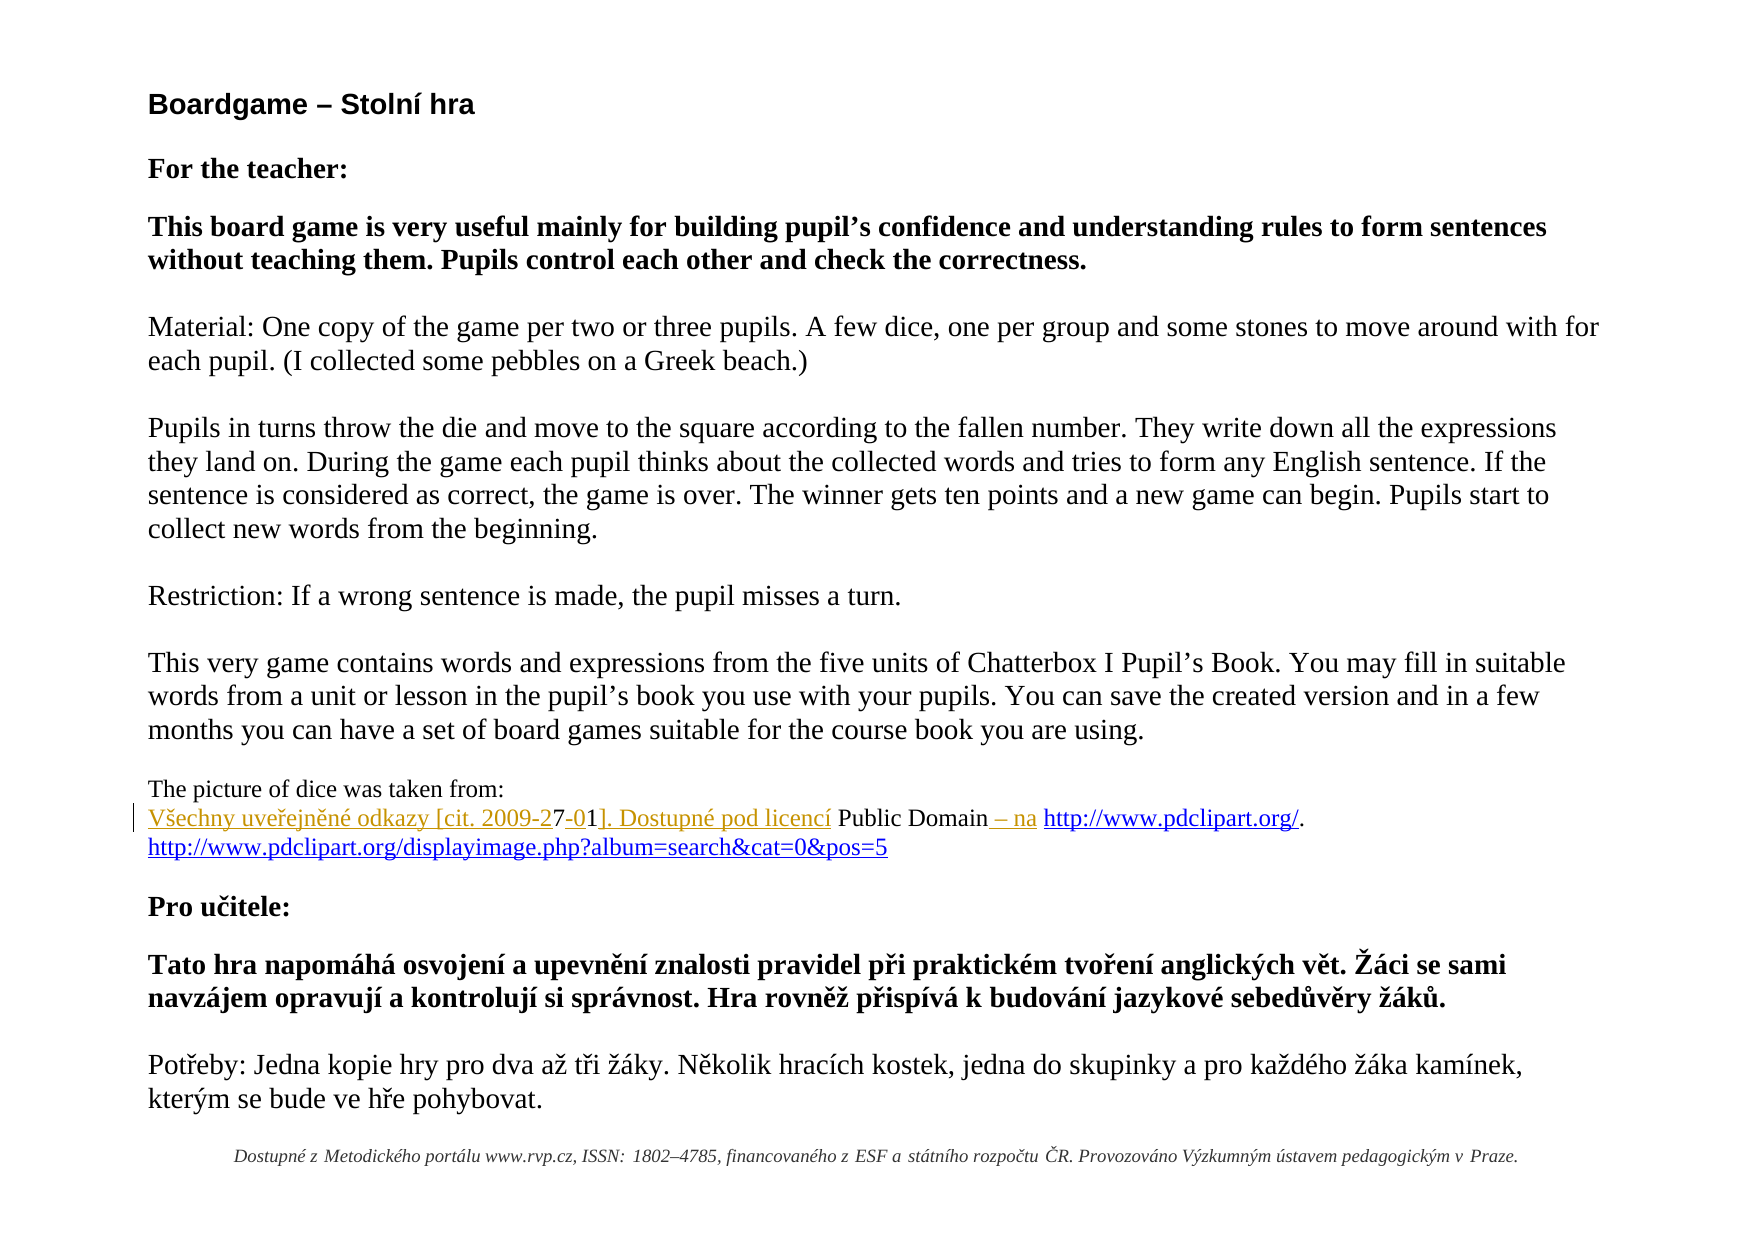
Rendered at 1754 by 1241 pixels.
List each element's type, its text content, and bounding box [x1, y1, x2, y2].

text Boardgame – Stolní hra [148, 87, 1606, 121]
text Tato hra napomáhá osvojení a upevnění znalosti pravidel při praktickém tvoření anglických vět. Žáci se sami navzájem opravují a kontrolují si správnost. Hra rovněž přispívá k budování jazykové sebedůvěry žáků. [148, 947, 1606, 1014]
text The picture of dice was taken from: [148, 774, 1606, 803]
text Pro učitele: [148, 889, 1606, 923]
text This board game is very useful mainly for building pupil’s confidence and understanding rules to form sentences without teaching them. Pupils control each other and check the correctness. [148, 209, 1606, 276]
text Potřeby: Jedna kopie hry pro dva až tři žáky. Několik hracích kostek, jedna do skupinky a pro každého žáka kamínek, kterým se bude ve hře pohybovat. [148, 1047, 1606, 1114]
text Material: One copy of the game per two or three pupils. A few dice, one per group and some stones to move around with for each pupil. (I collected some pebbles on a Greek beach.) [148, 309, 1606, 377]
text Všechny uveřejněné odkazy [cit. 2009-27-01]. Dostupné pod licencí Public Domain – na http://www.pdclipart.org/. http://www.pdclipart.org/displayimage.php?album=search&cat=0&pos=5 [148, 803, 1606, 861]
text Pupils in turns throw the die and move to the square according to the fallen number. They write down all the expressions they land on. During the game each pupil thinks about the collected words and tries to form any English sentence. If the sentence is considered as correct, the game is over. The winner gets ten points and a new game can begin. Pupils start to collect new words from the beginning. [148, 410, 1606, 544]
text For the teacher: [148, 151, 1606, 185]
text Restriction: If a wrong sentence is made, the pupil misses a turn. [148, 578, 1606, 611]
text This very game contains words and expressions from the five units of Chatterbox I Pupil’s Book. You may fill in suitable words from a unit or lesson in the pupil’s book you use with your pupils. You can save the created version and in a few months you can have a set of board games suitable for the course book you are using. [148, 645, 1606, 746]
